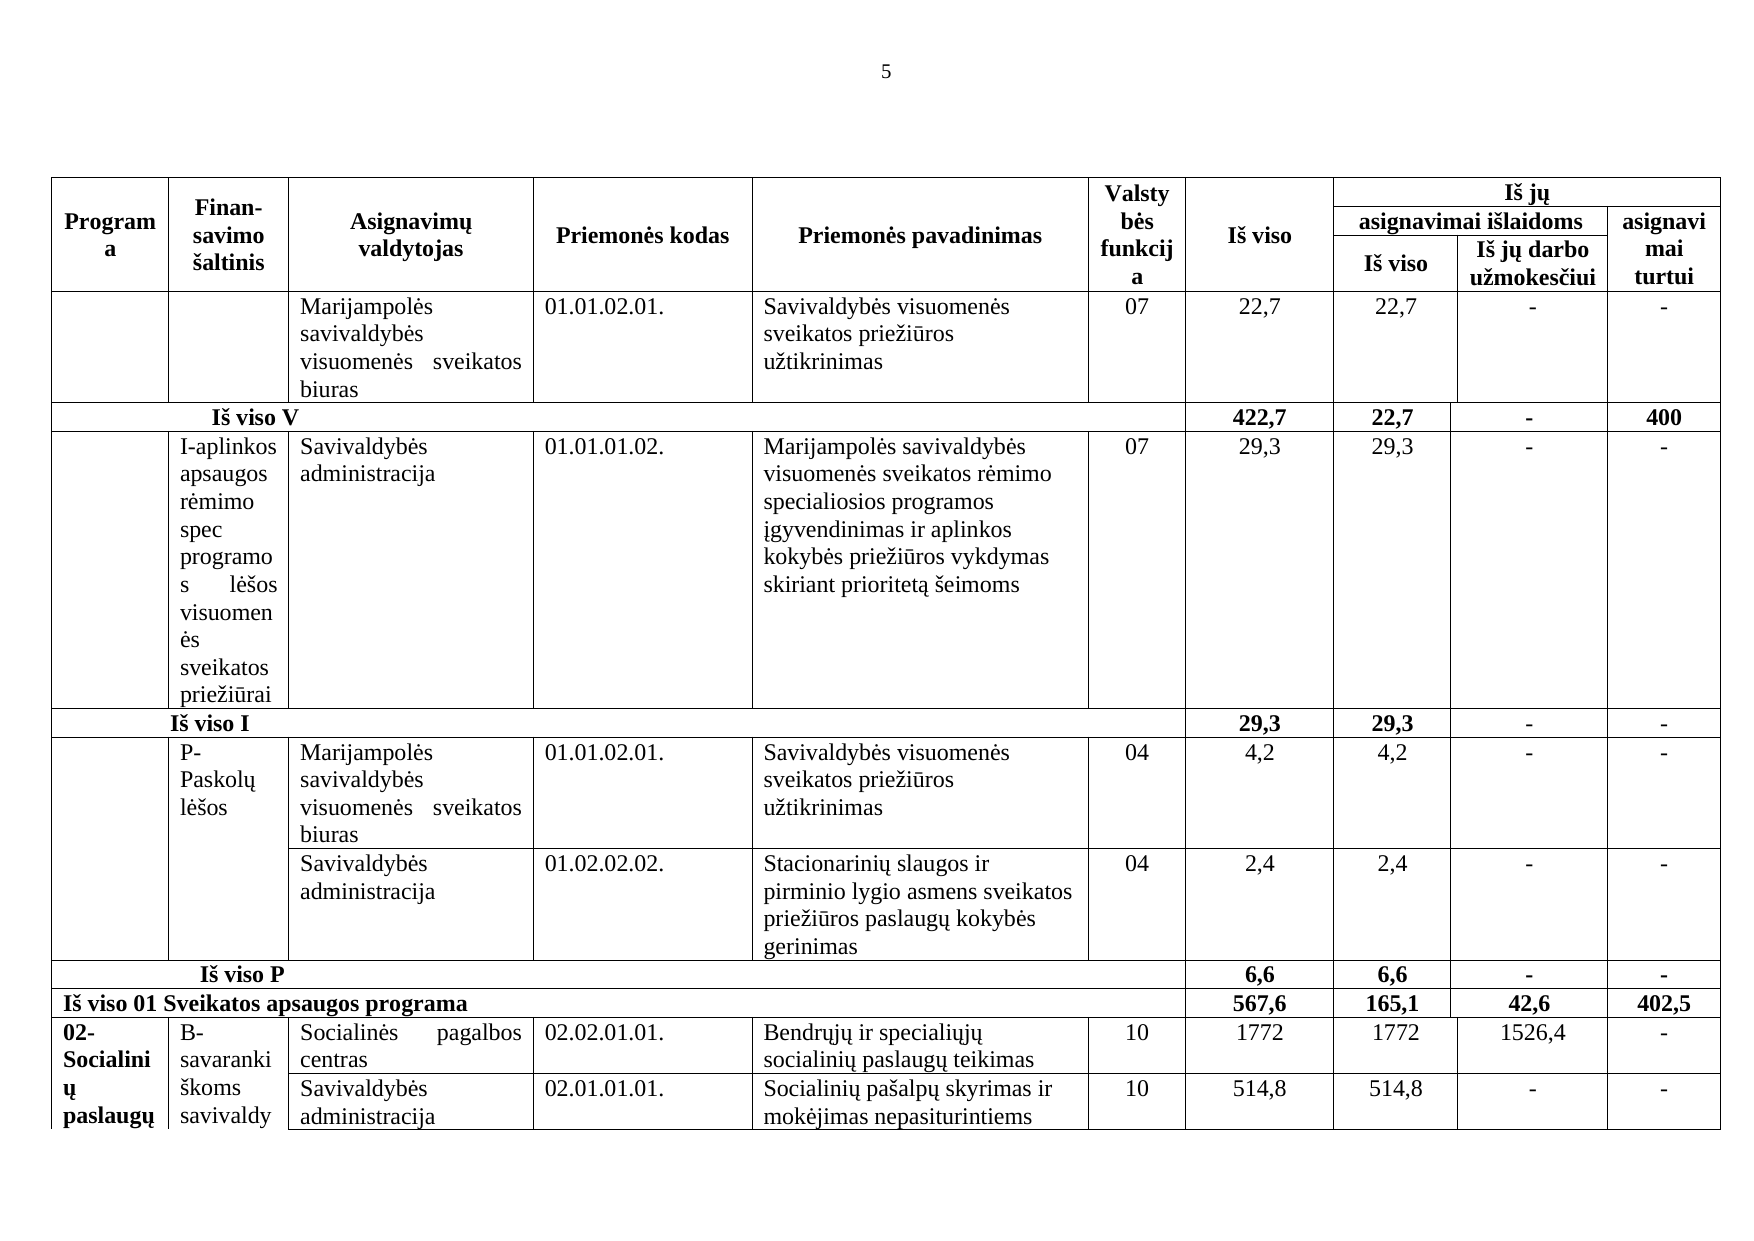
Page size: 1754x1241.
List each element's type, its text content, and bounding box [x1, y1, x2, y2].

table_cell [52, 292, 168, 402]
table_cell 2,4 [1334, 849, 1450, 959]
table_cell Socialinių pašalpų skyrimas ir mokėjimas nepasiturintiems [753, 1074, 1088, 1129]
table_cell - [1608, 961, 1720, 988]
table_cell 29,3 [1334, 432, 1450, 708]
table_cell - [1608, 432, 1720, 708]
table_header Priemonės kodas [534, 178, 752, 291]
table_cell 1772 [1186, 1018, 1333, 1073]
table_cell [52, 738, 168, 959]
table_cell 29,3 [1334, 709, 1450, 737]
table_cell - [1451, 432, 1607, 708]
table_cell Marijampolės savivaldybės visuomenės sveikatos biuras [289, 292, 533, 402]
table_cell Savivaldybės administracija [289, 1074, 533, 1129]
table_cell Stacionarinių slaugos ir pirminio lygio asmens sveikatos priežiūros paslaugų kokybės gerinimas [753, 849, 1088, 959]
table_cell - [1608, 738, 1720, 848]
table_cell 4,2 [1186, 738, 1333, 848]
table_cell 2,4 [1186, 849, 1333, 959]
table_cell 07 [1089, 432, 1185, 708]
table_cell 22,7 [1334, 403, 1450, 431]
table_cell Marijampolės savivaldybės visuomenės sveikatos rėmimo specialiosios programos įgyvendinimas ir aplinkos kokybės priežiūros vykdymas skiriant prioritetą šeimoms [753, 432, 1088, 708]
table_cell - [1608, 709, 1720, 737]
table_cell 1526,4 [1458, 1018, 1607, 1073]
table_cell 6,6 [1334, 961, 1450, 988]
table_cell 402,5 [1608, 989, 1720, 1017]
table_cell 422,7 [1186, 403, 1333, 431]
table_cell P- Paskolų lėšos [169, 738, 288, 959]
table_cell Iš jų darbo užmokesčiui [1458, 236, 1607, 291]
table_cell - [1608, 1018, 1720, 1073]
table_cell - [1458, 1074, 1607, 1129]
table_cell B-savarankiškoms savivaldy [169, 1018, 288, 1129]
table_cell Bendrųjų ir specialiųjų socialinių paslaugų teikimas [753, 1018, 1088, 1073]
table_cell - [1608, 849, 1720, 959]
table_cell - [1608, 292, 1720, 402]
table_cell Iš viso [1334, 236, 1457, 291]
table_cell 01.01.02.01. [534, 292, 752, 402]
table_header Iš viso [1186, 178, 1333, 291]
table_cell [52, 432, 168, 708]
table_cell 567,6 [1186, 989, 1333, 1017]
table_header Valstybės funkcija [1089, 178, 1185, 291]
table_cell 29,3 [1186, 709, 1333, 737]
table_cell Savivaldybės administracija [289, 432, 533, 708]
table_cell Iš viso I [52, 709, 1185, 737]
table_cell 165,1 [1334, 989, 1450, 1017]
table_cell - [1458, 292, 1607, 402]
table_cell 02.02.01.01. [534, 1018, 752, 1073]
table_cell 01.01.02.01. [534, 738, 752, 848]
table_cell Savivaldybės visuomenės sveikatos priežiūros užtikrinimas [753, 292, 1088, 402]
table_cell - [1451, 403, 1607, 431]
table_cell 02.01.01.01. [534, 1074, 752, 1129]
table_cell I-aplinkos apsaugos rėmimo spec programos lėšos visuomenės sveikatos priežiūrai [169, 432, 288, 708]
table_cell 04 [1089, 738, 1185, 848]
table_cell [169, 292, 288, 402]
table_header Finan-savimo šaltinis [169, 178, 288, 291]
table_cell 514,8 [1186, 1074, 1333, 1129]
table_header Iš jų [1334, 178, 1720, 206]
table_header Programa [52, 178, 168, 291]
table_cell Socialinės pagalbos centras [289, 1018, 533, 1073]
table_cell asignavimai turtui įsigyti [1608, 207, 1720, 291]
table_cell 01.01.01.02. [534, 432, 752, 708]
table_cell 07 [1089, 292, 1185, 402]
table_cell - [1451, 738, 1607, 848]
table_cell 400 [1608, 403, 1720, 431]
table_cell - [1451, 849, 1607, 959]
table_cell Iš viso V [52, 403, 1185, 431]
table_cell 4,2 [1334, 738, 1450, 848]
table_cell Iš viso P [52, 961, 1185, 988]
table_header Asignavimų valdytojas [289, 178, 533, 291]
table_cell Savivaldybės administracija [289, 849, 533, 959]
table_cell - [1451, 961, 1607, 988]
table_cell - [1451, 709, 1607, 737]
table_cell Marijampolės savivaldybės visuomenės sveikatos biuras [289, 738, 533, 848]
table_cell 04 [1089, 849, 1185, 959]
table_cell 1772 [1334, 1018, 1457, 1073]
table_cell 22,7 [1186, 292, 1333, 402]
table_cell 42,6 [1451, 989, 1607, 1017]
table_cell Iš viso 01 Sveikatos apsaugos programa [52, 989, 1185, 1017]
table_cell 22,7 [1334, 292, 1457, 402]
table_cell - [1608, 1074, 1720, 1129]
table_cell 29,3 [1186, 432, 1333, 708]
table_cell asignavimai išlaidoms [1334, 207, 1607, 234]
table_cell 6,6 [1186, 961, 1333, 988]
table_cell 01.02.02.02. [534, 849, 752, 959]
table_cell 514,8 [1334, 1074, 1457, 1129]
table_cell 10 [1089, 1074, 1185, 1129]
table_cell Savivaldybės visuomenės sveikatos priežiūros užtikrinimas [753, 738, 1088, 848]
table_cell 10 [1089, 1018, 1185, 1073]
table_cell 02-Socialinių paslaugų [52, 1018, 168, 1129]
table_header Priemonės pavadinimas [753, 178, 1088, 291]
